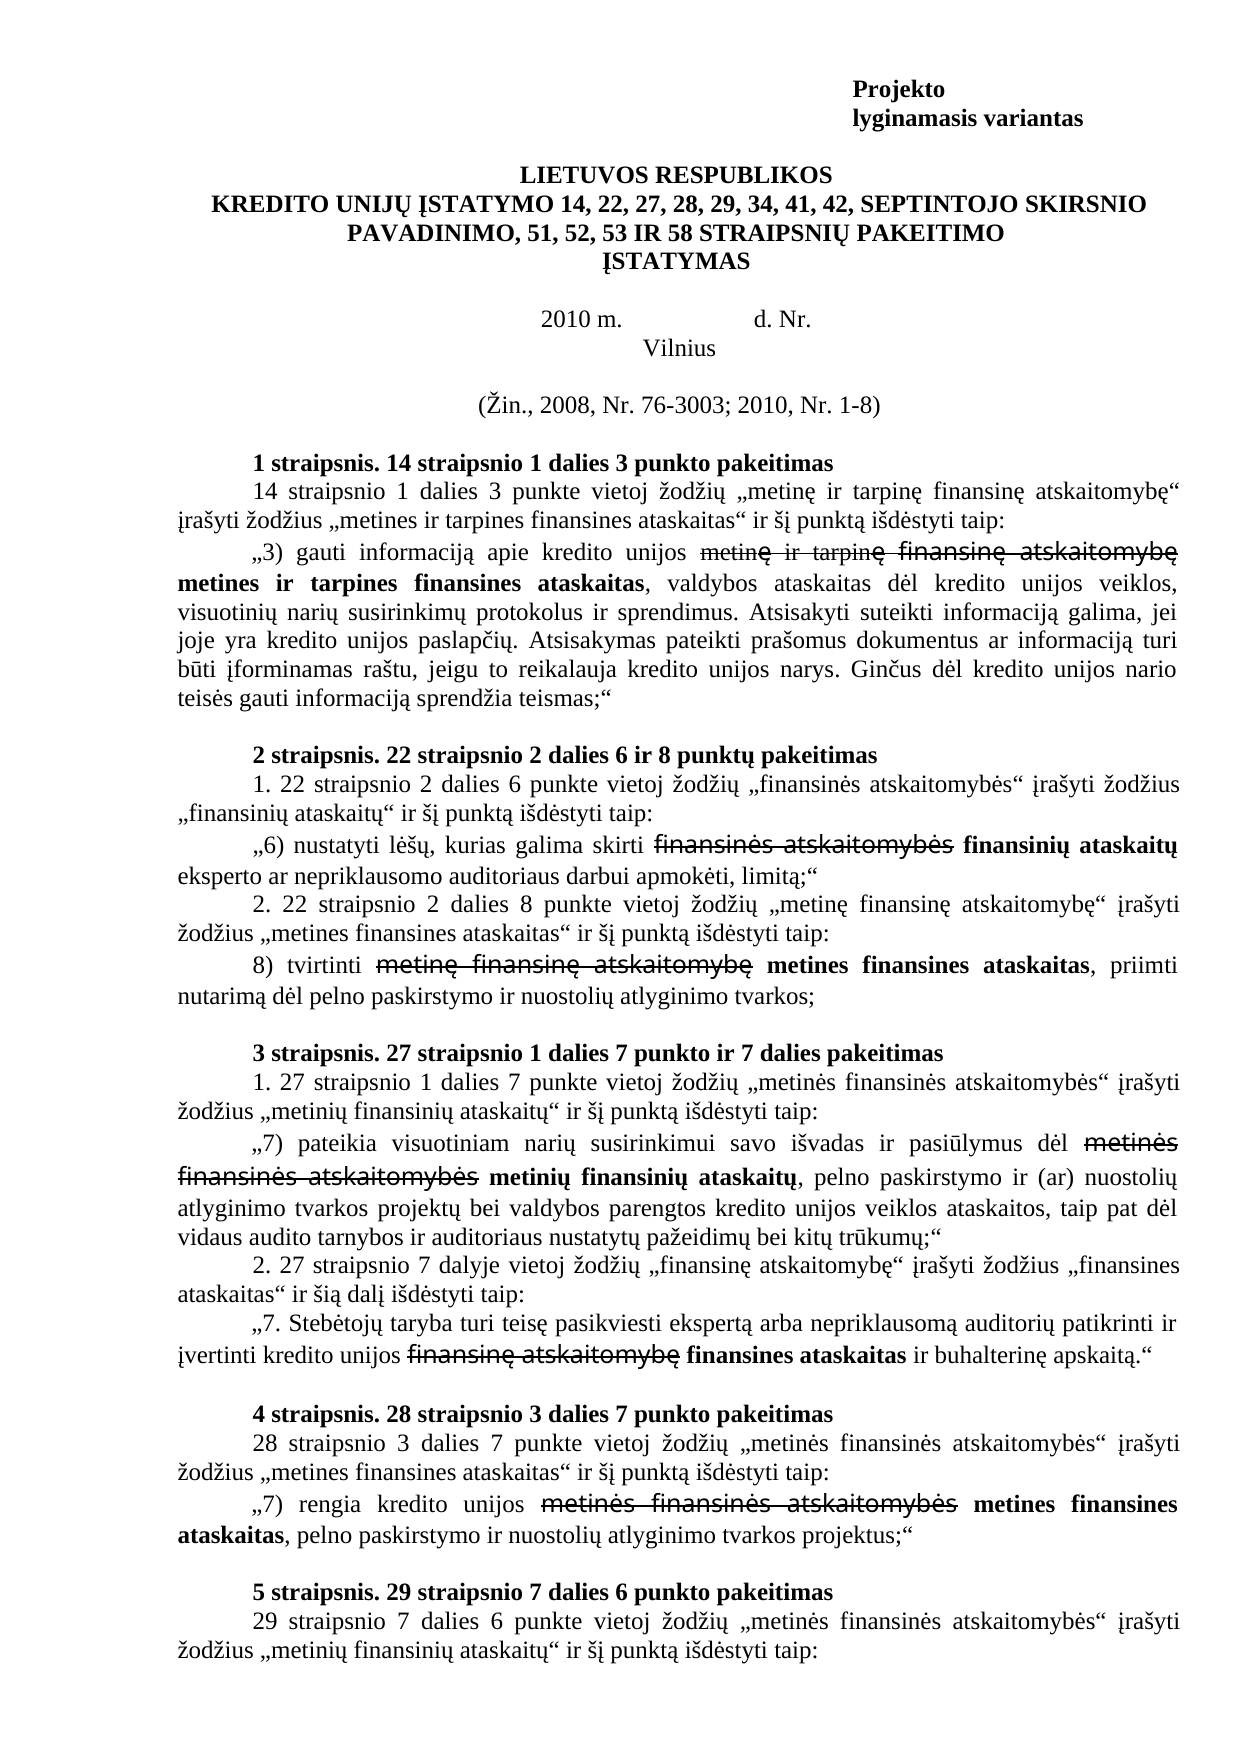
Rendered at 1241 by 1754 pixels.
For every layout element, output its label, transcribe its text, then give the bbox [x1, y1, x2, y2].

text 2010 m. d. Nr. [177, 304, 1181, 333]
text 29 straipsnio 7 dalies 6 punkte vietoj žodžių „metinės finansinės atskaitomybės“ įrašyti žodžius „metinių finansinių ataskaitų“ ir šį punktą išdėstyti taip: [177, 1606, 1181, 1663]
text „7) pateikia visuotiniam narių susirinkimui savo išvadas ir pasiūlymus dėl metinės finansinės atskaitomybės metinių finansinių ataskaitų, pelno paskirstymo ir (ar) nuostolių atlyginimo tvarkos projektų bei valdybos parengtos kredito unijos veiklos ataskaitos, taip pat dėl vidaus audito tarnybos ir auditoriaus nustatytų pažeidimų bei kitų trūkumų;“ [177, 1125, 1178, 1250]
text 4 straipsnis. 28 straipsnio 3 dalies 7 punkto pakeitimas [177, 1399, 1181, 1428]
text KREDITO UNIJŲ ĮSTATYMO 14, 22, 27, 28, 29, 34, 41, 42, SEPTINTOJO SKIRSNIO PAVADINIMO, 51, 52, 53 IR 58 STRAIPSNIŲ PAKEITIMO [177, 189, 1181, 246]
text 14 straipsnio 1 dalies 3 punkte vietoj žodžių „metinę ir tarpinę finansinę atskaitomybę“ įrašyti žodžius „metines ir tarpines finansines ataskaitas“ ir šį punktą išdėstyti taip: [177, 476, 1181, 534]
text 2. 22 straipsnio 2 dalies 8 punkte vietoj žodžių „metinę finansinę atskaitomybę“ įrašyti žodžius „metines finansines ataskaitas“ ir šį punktą išdėstyti taip: [177, 889, 1181, 947]
text (Žin., 2008, Nr. 76-3003; 2010, Nr. 1-8) [177, 390, 1181, 419]
text 2. 27 straipsnio 7 dalyje vietoj žodžių „finansinę atskaitomybę“ įrašyti žodžius „finansines ataskaitas“ ir šią dalį išdėstyti taip: [177, 1250, 1181, 1308]
text 1. 27 straipsnio 1 dalies 7 punkte vietoj žodžių „metinės finansinės atskaitomybės“ įrašyti žodžius „metinių finansinių ataskaitų“ ir šį punktą išdėstyti taip: [177, 1067, 1181, 1125]
text 3 straipsnis. 27 straipsnio 1 dalies 7 punkto ir 7 dalies pakeitimas [177, 1038, 1181, 1067]
text 28 straipsnio 3 dalies 7 punkte vietoj žodžių „metinės finansinės atskaitomybės“ įrašyti žodžius „metines finansines ataskaitas“ ir šį punktą išdėstyti taip: [177, 1428, 1181, 1486]
text 2 straipsnis. 22 straipsnio 2 dalies 6 ir 8 punktų pakeitimas [177, 740, 1181, 769]
text 8) tvirtinti metinę finansinę atskaitomybę metines finansines ataskaitas, priimti nutarimą dėl pelno paskirstymo ir nuostolių atlyginimo tvarkos; [177, 947, 1178, 1010]
text Projekto [177, 74, 1181, 103]
subtitle ĮSTATYMAS [177, 246, 1181, 275]
text 1. 22 straipsnio 2 dalies 6 punkte vietoj žodžių „finansinės atskaitomybės“ įrašyti žodžius „finansinių ataskaitų“ ir šį punktą išdėstyti taip: [177, 769, 1181, 827]
text „7) rengia kredito unijos metinės finansinės atskaitomybės metines finansines ataskaitas, pelno paskirstymo ir nuostolių atlyginimo tvarkos projektus;“ [177, 1486, 1178, 1548]
text LIETUVOS RESPUBLIKOS [177, 160, 1181, 189]
text 1 straipsnis. 14 straipsnio 1 dalies 3 punkto pakeitimas [177, 448, 1181, 476]
text „6) nustatyti lėšų, kurias galima skirti finansinės atskaitomybės finansinių ataskaitų eksperto ar nepriklausomo auditoriaus darbui apmokėti, limitą;“ [177, 827, 1178, 889]
text „7. Stebėtojų taryba turi teisę pasikviesti ekspertą arba nepriklausomą auditorių patikrinti ir įvertinti kredito unijos finansinę atskaitomybę finansines ataskaitas ir buhalterinę apskaitą.“ [177, 1308, 1178, 1371]
text 5 straipsnis. 29 straipsnio 7 dalies 6 punkto pakeitimas [177, 1577, 1181, 1606]
text lyginamasis variantas [177, 103, 1181, 131]
text Vilnius [177, 333, 1181, 361]
text „3) gauti informaciją apie kredito unijos metinę ir tarpinę finansinę atskaitomybę metines ir tarpines finansines ataskaitas, valdybos ataskaitas dėl kredito unijos veiklos, visuotinių narių susirinkimų protokolus ir sprendimus. Atsisakyti suteikti informaciją galima, jei joje yra kredito unijos paslapčių. Atsisakymas pateikti prašomus dokumentus ar informaciją turi būti įforminamas raštu, jeigu to reikalauja kredito unijos narys. Ginčus dėl kredito unijos nario teisės gauti informaciją sprendžia teismas;“ [177, 534, 1178, 712]
